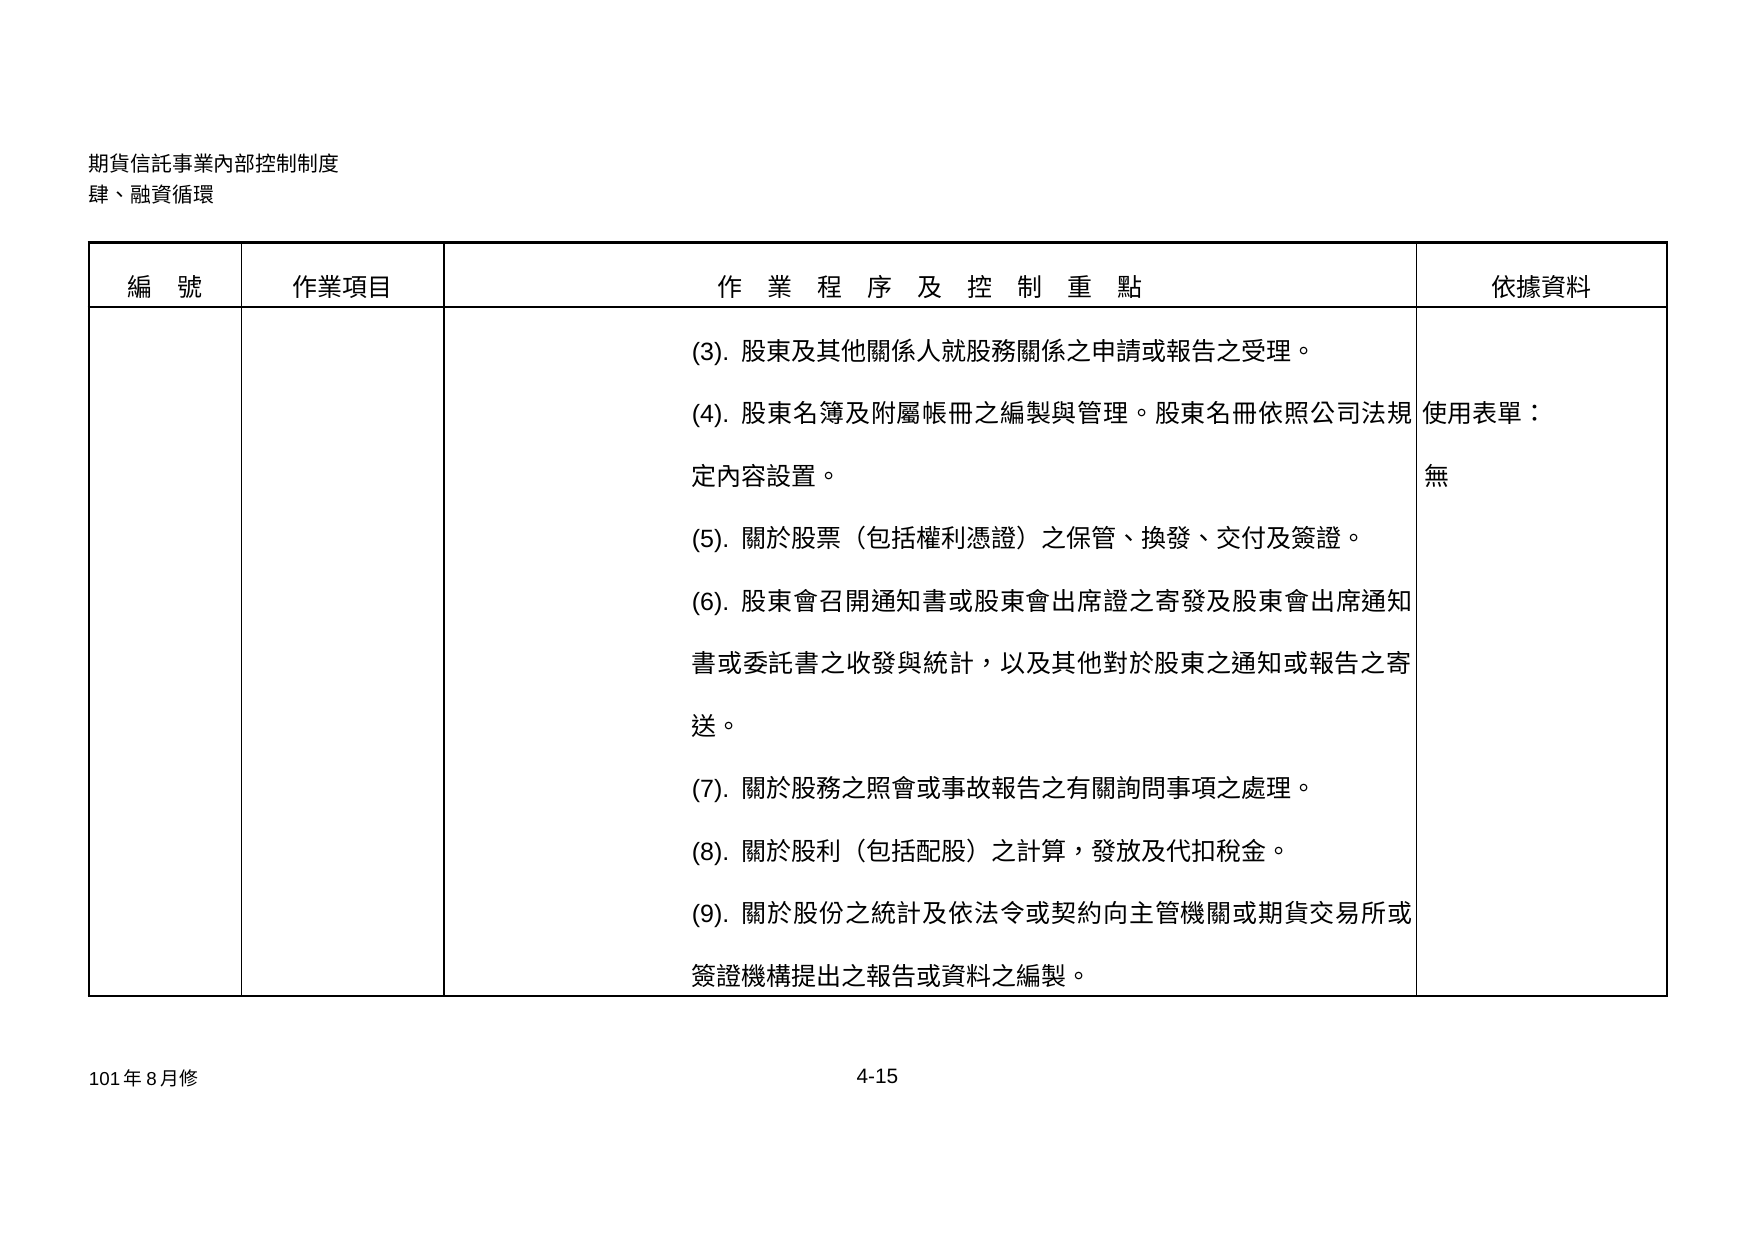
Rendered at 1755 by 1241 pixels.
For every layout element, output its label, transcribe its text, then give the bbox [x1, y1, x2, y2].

table_cell 法令規章： 公司法 證券交易法 公開發行公司股東會議事規範 股務代理合約 公開發行公司發行股票及公司債簽證規則 公開發行股票公司股務處理準則 公司募集發行有價證券公開說明書應行記載事項準則 發行人募集與發行有價證券處理準則 使用表單： 無 [1417, 308, 1666, 995]
table_header 編 號 [90, 244, 241, 306]
table_header 作業項目 [242, 244, 443, 306]
table_header 作 業 程 序 及 控 制 重 點 [445, 244, 1416, 306]
table_header 依據資料 [1417, 244, 1666, 306]
table_cell 作業程序： 應訂定股務處理準則辦理股務作業，該準則應明訂主辦股務之權責單位及主管、保管股票之權責單位及主管。另有關股務、保管及記錄等職能應予分立。 主辦股務之權責單位負責股票之印製及簽證事宜。 保管股票單位應負責控管股票數量之變動。 股務作業可委託銀行、信託公司或其他金融機構辦理。但應由董事會核准後授權權責單位與代理機構簽約。 股票印製時應予預先連續編號，列表控管已發行及未發行股票號碼，並將已發行但股東未領取之股票、股東名冊及未發行之空白股票送交保管單位保管。 其他應注意事項： 股務單位（或委任專業股務代理人，於股務代理契約中訂明雙方權責）負責辦理下列各項股務： 股票之過戶、掛失、遺失補發、質權之設定或消滅。 股東或質權人及其法定代理人之姓名、地址及印鑑之登記或變更登記。 股東及其他關係人就股務關係之申請或報告之受理。 股東名簿及附屬帳冊之編製與管理。股東名冊依照公司法規定內容設置。 關於股票（包括權利憑證）之保管、換發、交付及簽證。 股東會召開通知書或股東會出席證之寄發及股東會出席通知書或委託書之收發與統計，以及其他對於股東之通知或報告之寄送。 關於股務之照會或事故報告之有關詢問事項之處理。 關於股利（包括配股）之計算，發放及代扣稅金。 關於股份之統計及依法令或契約向主管機關或期貨交易所或簽證機構提出之報告或資料之編製。 關於新股發行、資本減少、股票分割與合併之事項、股票由各家印刷廠承印、印製多少數量、除發行外尚存空白股票張數等均應妥善控制。 關於上列各項附帶印花稅之代繳。 關於上列各項附帶之其他事項。 股務單位應依有關法令公告下列有關資料： 開股東會時： 1股東會召開日期。 2停止過戶期間。 3盈餘分配內容。 4配息基準日。 增資配（認）股時： 1配（認）股基準日。 2停止過戶日期。 3繳款期限及代收股款機構。 4配（認）股內容。 增資股票製作及發放： 1交付股票日期。 2股票發放。 3上市日期。 按期將下列資料公告： 每月董事、監察人、經理人及持有股份達股份總額百分之十以上之股東股權變動表。 董事、監察人、經理人及持有股份達股份總額百分之十以上之股東辦理質權設定及撤銷公告通知書。 其他經金管會規定應予公告之事項。 股務單位應記錄並製作下列資料： 董事、監察人、經理及持有股份達股份總額百分之十以上之股東辦理質權設定，撤銷以及股權異動。 股利日報表。 股利月報表。 扣繳稅款報繳書。 除息後股東名冊。 除息後股利清冊。 除權後股東名冊。 除權後配股及號碼清冊。 應由股務、保管及紀錄之外之人員定期調節股東名冊及股本帳冊，並不定期盤點未發行之空白股票及已發行未領取之股票。 對於存於獨立保管機構之股票應不定期函証，並視情況執行實地盤點。 公司發放股利可參考下列作業程序： 董事會提案：董事會依公司財務及營利狀況和其他政策性考慮是否發放股利、發放方式及數額；本期內如無盈餘可資撥充股利時，其由公積項下撥充股利之條件，應合於證券交易法、公司法、公司章程及其他相關法令之規定。 股利之發放需經財務單位規劃資金調度後始提出。 股東會通過：股東會通過或修正通過董事會提出發放股利議案。 基準日由股東會授權董事會決定，董事會依議案所規定之發放方式不同而制訂不同基準日。 若為現金股利，則董事會訂定除息基準日。 若為股票股利，則董事會訂定除權基準日。 股務單位公告及發放通知。 公告並通知股東事項：股東會決議內容、現金(股票)股利及基準日。 股務單位依決議內容發放「股利通知書」。 股務單位編製基準日之股東名冊與股利發放清冊。 股務單位將股利發放議案報經主管機關核准。 股務單位視議案所規定之不同發放方式不同處理發放事宜。 會計單位製作傳票依股務單位提供股利發放清冊製作傳票，經核准後入帳。 會計單位通知財務單位與金融機構聯絡解款事宜。 若請金融機構代為支付或自行支付，均須在發放前一日解款。 金融機構每月或每週向股務單位結帳一次。 代支機構月報表或週報表經核對無誤後，除股務單位留一份外，並轉財務單位乙份，據以銷帳。 財務單位解款後辦理現金股利發放事宜。 股務單位應編製配股明細表：若為盈餘轉增資，應造具配股名冊。 若為股票股利，印製新股票： 印製新股票並由簽證機構簽證。 增資發行新股印製股票後，應依「公司發行股票及公司債券簽證規則」送由簽證機構簽證；惟公司及委任之主辦證券承銷商、推薦證券商、股務代理機構，不得辦理其經辦當次發行證券之簽證業務。金融控股公司之股票，不得由其子公司辦理簽證。 發放股票股利： 基準日停止過戶日前過戶者，始可領取股利。 股東領取股利時，印鑑應與登記印鑑相符。 股東領取股利時，應具股利發放通知書、身分證、印章核對無誤後領取。 股東領取股利時應在發放清冊上蓋章，若由金融機構代支，則應填入代支日期、銀行。 控制重點： 應明訂股務處理準則，並依該準則辦理股務作業，該準則應明訂主辦股務之權責單位及保管股票之權責單位。 股務、保管及記錄等職能應予分立。 股票印製時應預先連續編號。 股票印製後應列表控管已發行及未發行股票數量及號碼，並將已發行但股東未領取之股票、股東名冊及未發行之空白股票送交保管單位保管。 股務人員應確認發行股票種類、張數、日期及金額與帳簿記錄是否相符。 股務人員應確認股務單位印製及簽發股票時是否依作業程序適當控制。 股務人員應確認股務單位辦理股東名冊有關更換印鑑、股票過戶、股票掛失、質權限定、股票遺失補發、戶籍或通訊處地址變更等，其辦理程序及時效是否適當。 股務人員應核對已發行股票明細表是否與股票存根相符。 股務人員對於未發行股票，應盤點空白股票之張數。 應定期調節股東名冊與股本帳戶，及不定期盤點未發行之空白股票及股東未領取之股票。 股務作業委託代理機構辦理者應經董事會核准。 股務作業委託代理機構辦理者應與代理機構簽約。 對存放股票之獨立保管機構應不定期函證，並視情況執行實地盤點。 股務人員應確認股票作廢原因是否適當。作廢股票之銷毀，應經權責主管批准後，由財務主管監督股務單位會同稽核人員辦理。 增資發行新股印製股票後，應依「公開發行公司發行股票及公司債券簽證規則」送由簽證機構簽證；惟公司及委任之主辦證券承銷商、推薦證券商、股務代理機構，不得辦理其經辦當次發行證券之簽證業務。金融控股公司之股票，不得由其子公司辦理簽證。 [445, 308, 1416, 995]
table_cell [242, 308, 443, 995]
table_cell [90, 308, 241, 995]
